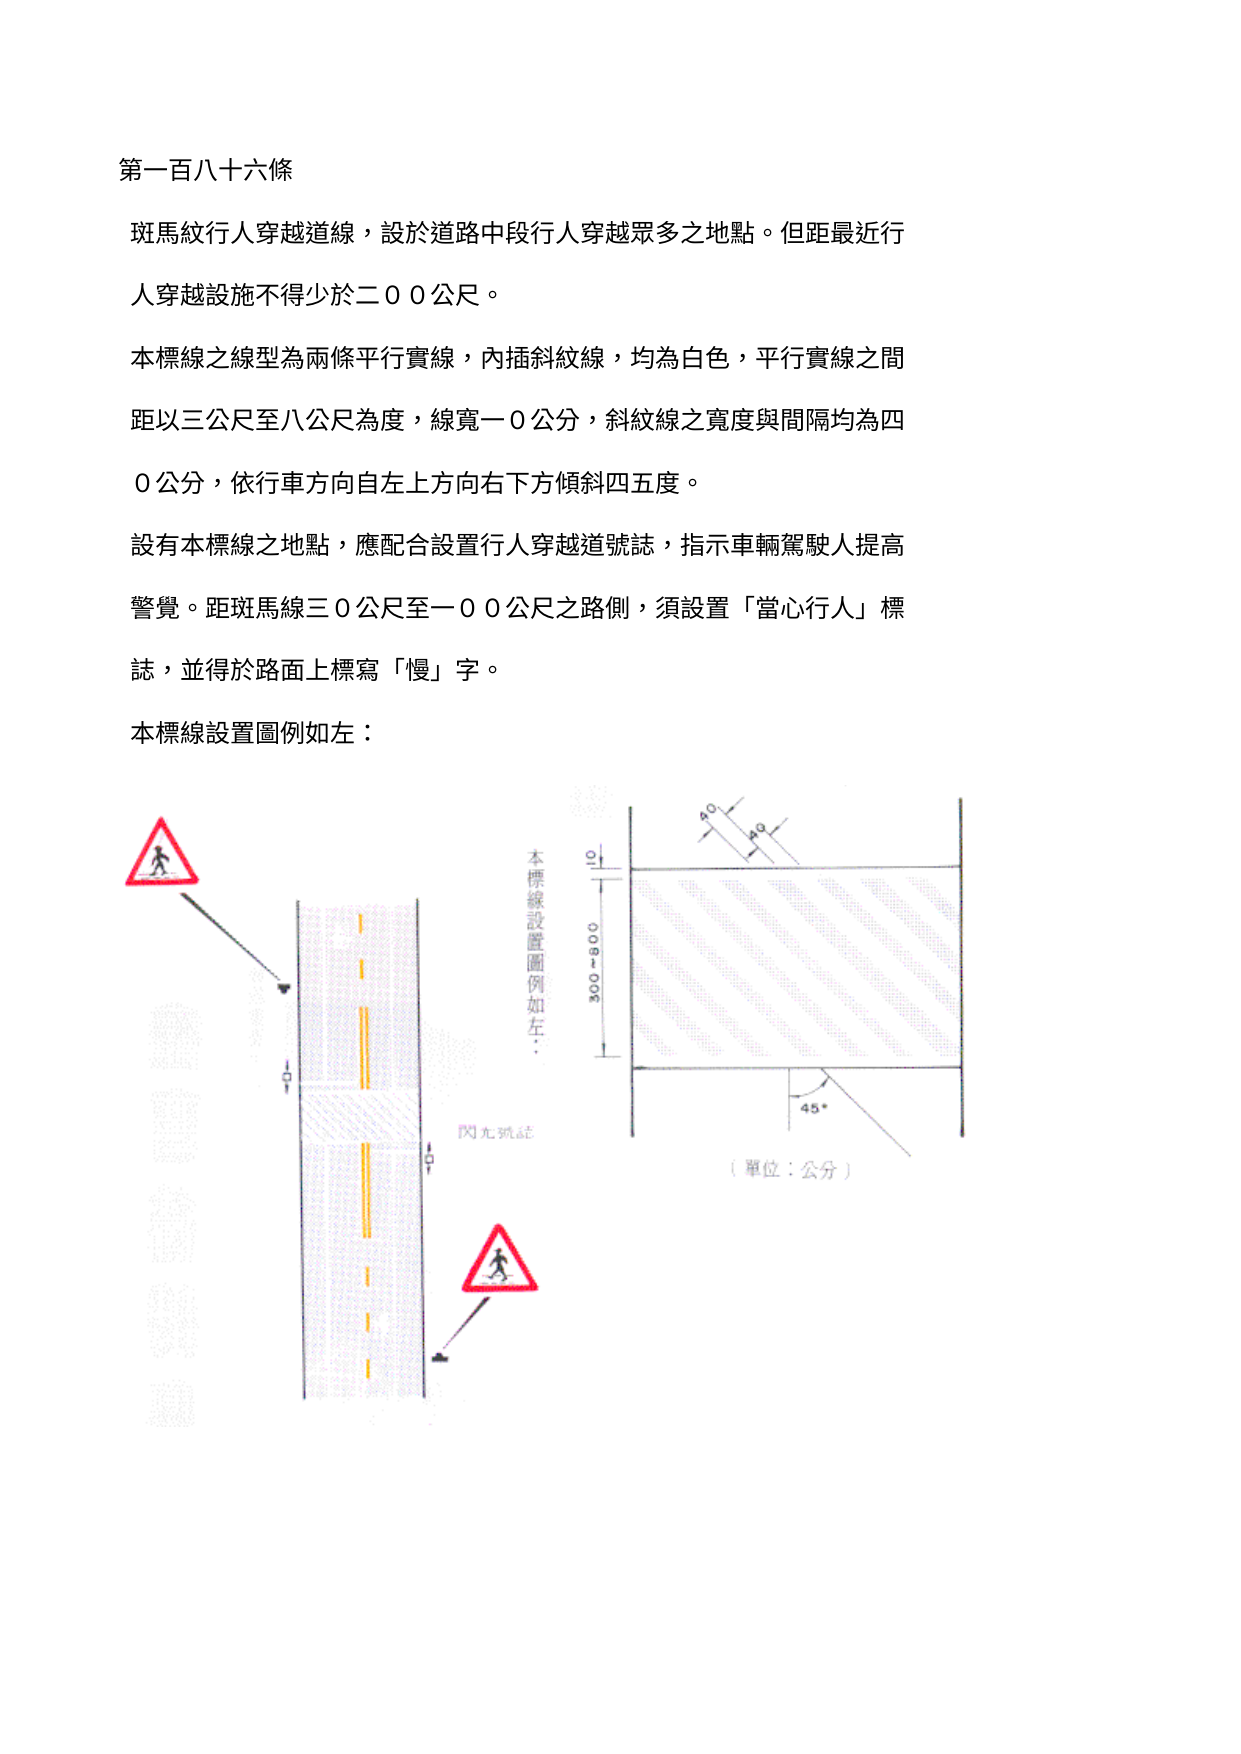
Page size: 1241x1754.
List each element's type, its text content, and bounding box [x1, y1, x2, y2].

text 第一百八十六條 [118, 127, 1122, 189]
text 人穿越設施不得少於二００公尺。 [118, 252, 1122, 314]
text 誌，並得於路面上標寫「慢」字。 [118, 627, 1122, 689]
text 設有本標線之地點，應配合設置行人穿越道號誌，指示車輛駕駛人提高 [118, 502, 1122, 564]
text 本標線設置圖例如左： [118, 689, 1122, 752]
text ０公分，依行車方向自左上方向右下方傾斜四五度。 [118, 439, 1122, 502]
text 斑馬紋行人穿越道線，設於道路中段行人穿越眾多之地點。但距最近行 [118, 189, 1122, 252]
text 本標線之線型為兩條平行實線，內插斜紋線，均為白色，平行實線之間 [118, 314, 1122, 377]
text 警覺。距斑馬線三０公尺至一００公尺之路側，須設置「當心行人」標 [118, 564, 1122, 627]
text 距以三公尺至八公尺為度，線寬一０公分，斜紋線之寬度與間隔均為四 [118, 377, 1122, 439]
